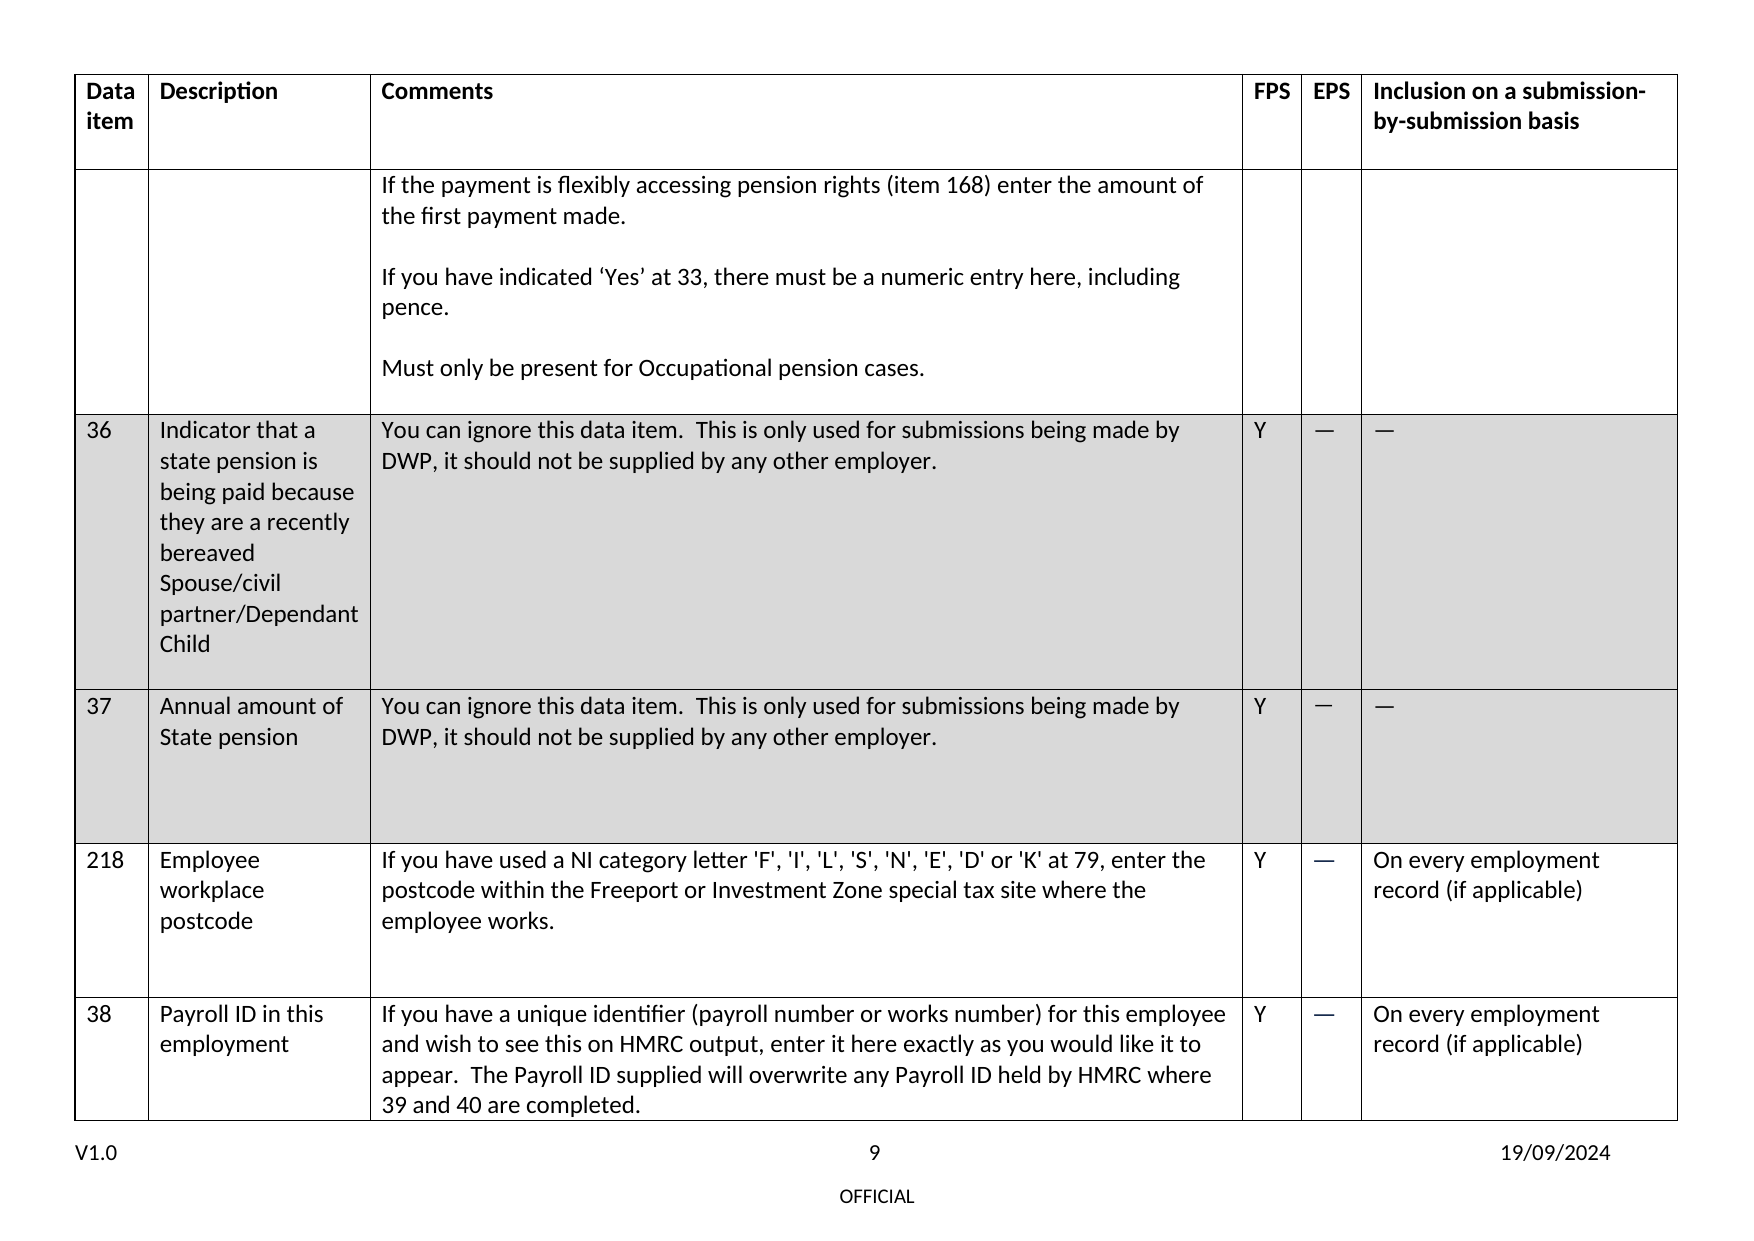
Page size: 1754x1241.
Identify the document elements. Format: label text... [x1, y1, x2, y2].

table_header EPS [1302, 75, 1361, 168]
table_cell — [1302, 415, 1361, 689]
table_cell Payroll ID in this employment [149, 998, 370, 1120]
table_cell If the payment is flexibly accessing pension rights (item 168) enter the amount of the first payment made. If you have indicated ‘Yes’ at 33, there must be a numeric entry here, including pence. Must only be present for Occupational pension cases. [371, 170, 1242, 414]
table_cell — [1362, 415, 1677, 689]
table_cell [149, 170, 370, 414]
table_cell — [1362, 690, 1677, 843]
table_cell — [1302, 844, 1361, 997]
table_header Data item [76, 75, 148, 168]
table_cell [1302, 170, 1361, 414]
table_cell Employee workplace postcode [149, 844, 370, 997]
table_header Description [149, 75, 370, 168]
table_cell [1243, 170, 1301, 414]
table_cell Y [1243, 844, 1301, 997]
table_cell Y [1243, 690, 1301, 843]
table_cell Annual amount of State pension [149, 690, 370, 843]
table_cell [1362, 170, 1677, 414]
table_cell 37 [76, 690, 148, 843]
table_cell On every employment record (if applicable) [1362, 998, 1677, 1120]
table_cell If you have used a NI category letter 'F', 'I', 'L', 'S', 'N', 'E', 'D' or 'K' at 79, enter the postcode within the Freeport or Investment Zone special tax site where the employee works. [371, 844, 1242, 997]
table_header Comments [371, 75, 1242, 168]
table_cell 218 [76, 844, 148, 997]
table_cell — [1302, 690, 1361, 843]
table_cell You can ignore this data item. This is only used for submissions being made by DWP, it should not be supplied by any other employer. [371, 690, 1242, 843]
table_cell On every employment record (if applicable) [1362, 844, 1677, 997]
table_cell — [1302, 998, 1361, 1120]
table_cell Y [1243, 998, 1301, 1120]
table_cell You can ignore this data item. This is only used for submissions being made by DWP, it should not be supplied by any other employer. [371, 415, 1242, 689]
table_cell [76, 170, 148, 414]
table_cell Y [1243, 415, 1301, 689]
table_cell If you have a unique identifier (payroll number or works number) for this employee and wish to see this on HMRC output, enter it here exactly as you would like it to appear. The Payroll ID supplied will overwrite any Payroll ID held by HMRC where 39 and 40 are completed. [371, 998, 1242, 1120]
table_cell Indicator that a state pension is being paid because they are a recently bereaved Spouse/civil partner/Dependant Child [149, 415, 370, 689]
table_header FPS [1243, 75, 1301, 168]
table_header Inclusion on a submission-by-submission basis [1362, 75, 1677, 168]
table_cell 38 [76, 998, 148, 1120]
table_cell 36 [76, 415, 148, 689]
